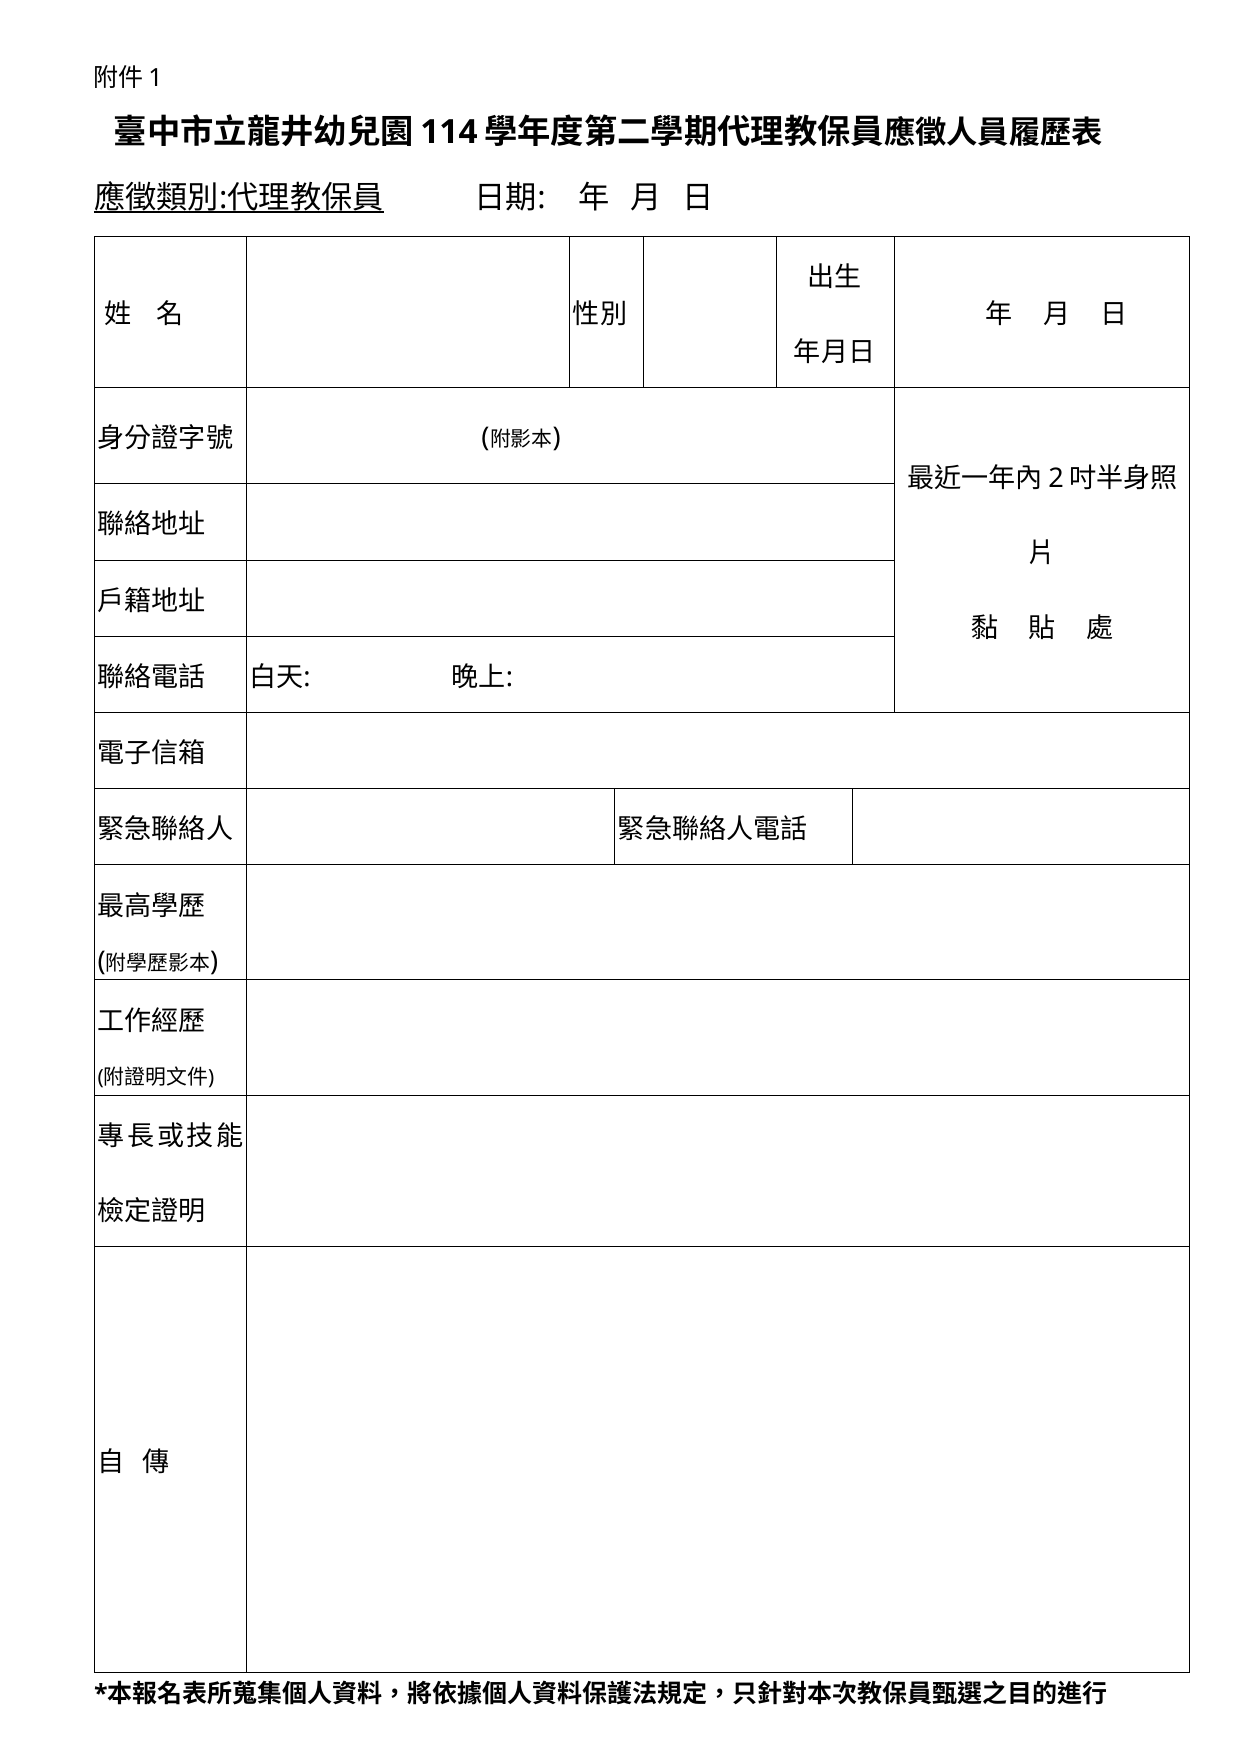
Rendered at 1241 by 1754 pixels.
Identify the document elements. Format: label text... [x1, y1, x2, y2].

table_cell 白天: 晚上: [247, 637, 894, 712]
table_cell 專長或技能檢定證明 [95, 1096, 246, 1246]
table_header 性別 [570, 237, 643, 387]
table_header 姓 名 [95, 237, 246, 387]
table_cell 緊急聯絡人 [95, 789, 246, 864]
table_cell 最近一年內2吋半身照片 黏 貼 處 [895, 388, 1189, 712]
table_cell [247, 484, 894, 560]
table_cell 工作經歷 (附證明文件) [95, 980, 246, 1095]
table_cell [247, 1096, 1189, 1246]
table_cell 身分證字號 [95, 388, 246, 483]
table_cell 最高學歷 (附學歷影本) [95, 865, 246, 979]
table_cell [853, 789, 1189, 864]
table_cell 戶籍地址 [95, 561, 246, 636]
table_header 年 月 日 [895, 237, 1189, 387]
table_cell [247, 980, 1189, 1095]
text 臺中市立龍井幼兒園114學年度第二學期代理教保員應徵人員履歷表 [94, 105, 1122, 153]
table_cell 聯絡電話 [95, 637, 246, 712]
table_cell 自 傳 [95, 1247, 246, 1672]
table_cell [247, 713, 1189, 788]
text *本報名表所蒐集個人資料，將依據個人資料保護法規定，只針對本次教保員甄選之目的進行 [94, 1673, 1122, 1711]
table_cell [247, 561, 894, 636]
table_cell 電子信箱 [95, 713, 246, 788]
table_header [247, 237, 569, 387]
table_cell 緊急聯絡人電話 [615, 789, 852, 864]
table_cell [247, 865, 1189, 979]
table_header [644, 237, 776, 387]
table_cell [247, 789, 614, 864]
table_cell 聯絡地址 [95, 484, 246, 560]
table_cell (附影本) [247, 388, 894, 483]
table_cell [247, 1247, 1189, 1672]
text 附件1 [93, 57, 163, 93]
table_header 出生 年月日 [777, 237, 894, 387]
text 應徵類別:代理教保員 日期: 年 月 日 [94, 172, 1122, 217]
